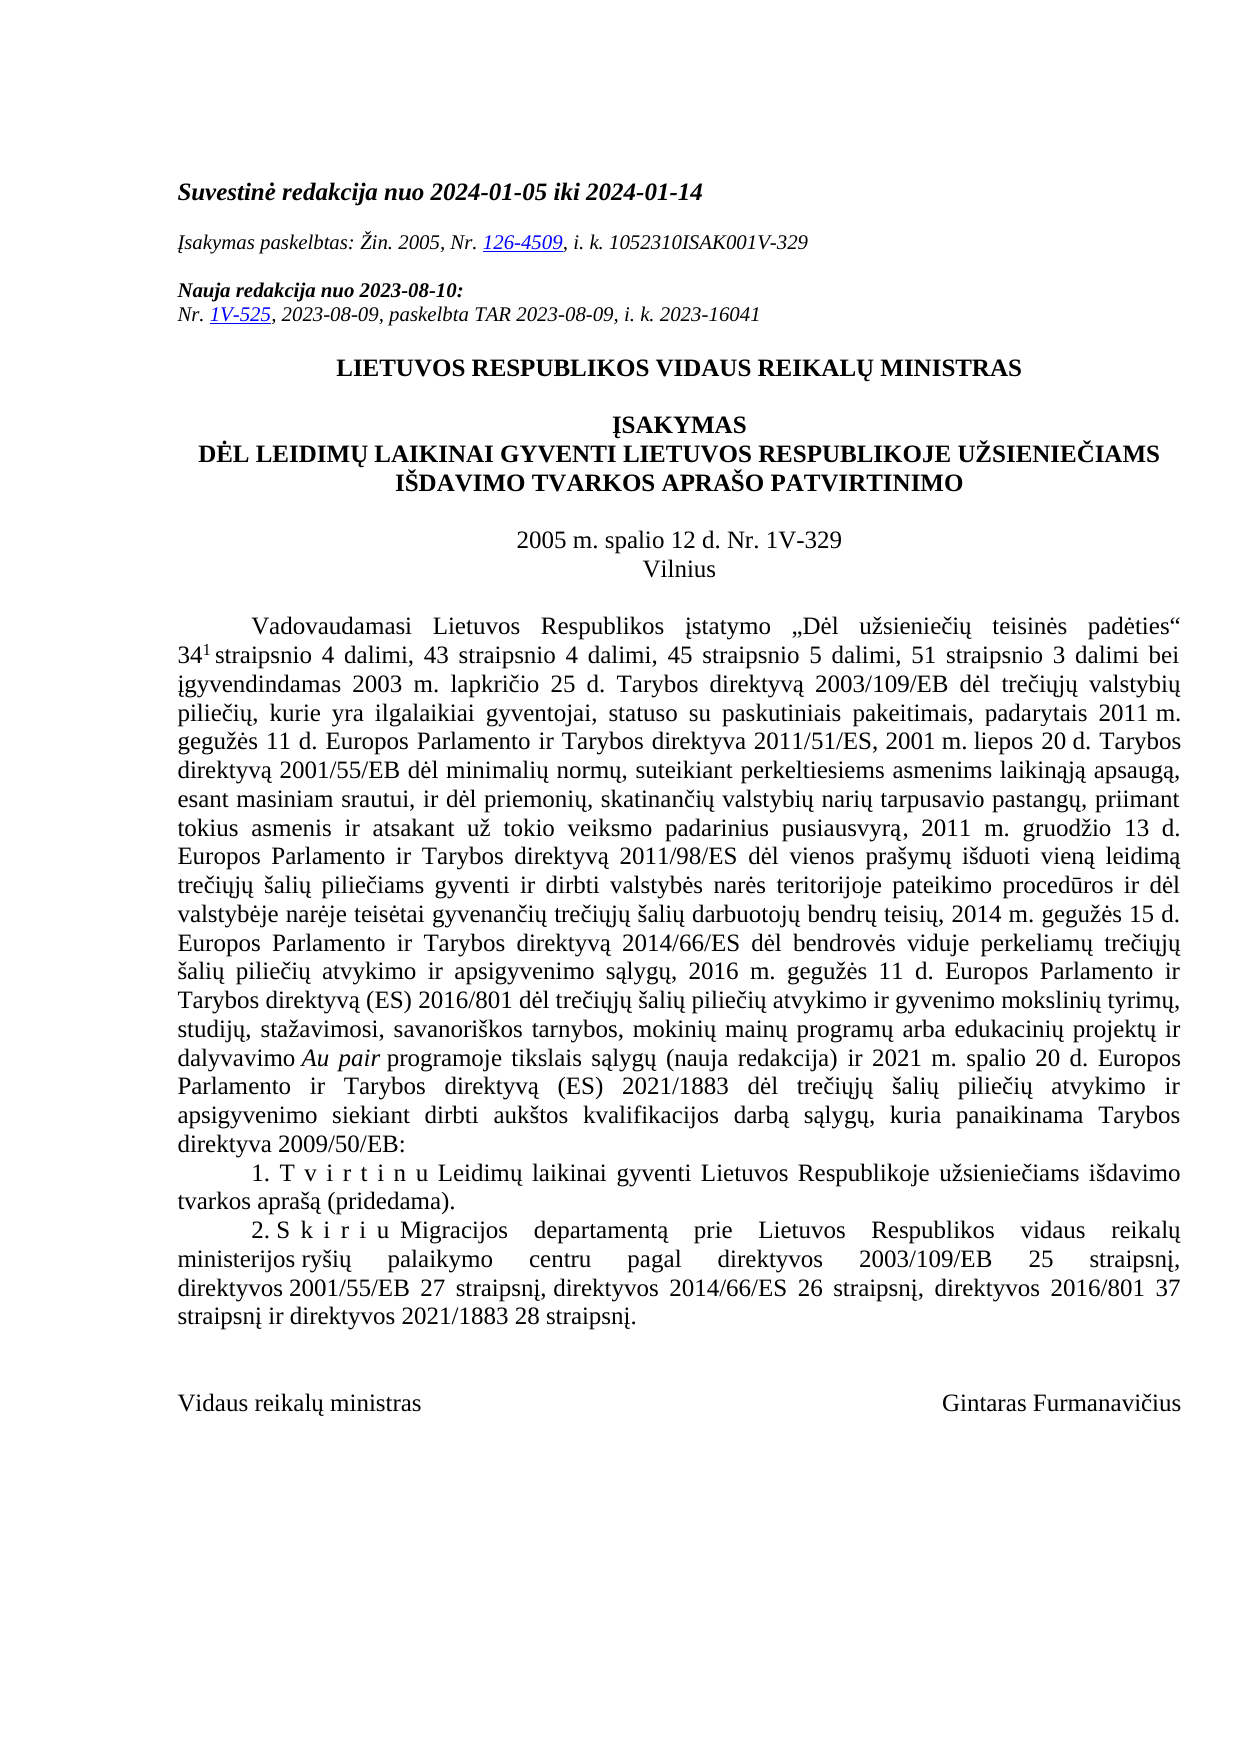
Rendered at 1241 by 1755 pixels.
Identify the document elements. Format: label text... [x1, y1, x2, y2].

text Suvestinė redakcija nuo 2024-01-05 iki 2024-01-14 [177, 177, 1181, 206]
text 1. T v i r t i n u Leidimų laikinai gyventi Lietuvos Respublikoje užsieniečiams išdavimo tvarkos aprašą (pridedama). [177, 1158, 1181, 1215]
text Vadovaudamasi Lietuvos Respublikos įstatymo „Dėl užsieniečių teisinės padėties“ 341 straipsnio 4 dalimi, 43 straipsnio 4 dalimi, 45 straipsnio 5 dalimi, 51 straipsnio 3 dalimi bei įgyvendindamas 2003 m. lapkričio 25 d. Tarybos direktyvą 2003/109/EB dėl trečiųjų valstybių piliečių, kurie yra ilgalaikiai gyventojai, statuso su paskutiniais pakeitimais, padarytais 2011 m. gegužės 11 d. Europos Parlamento ir Tarybos direktyva 2011/51/ES, 2001 m. liepos 20 d. Tarybos direktyvą 2001/55/EB dėl minimalių normų, suteikiant perkeltiesiems asmenims laikinąją apsaugą, esant masiniam srautui, ir dėl priemonių, skatinančių valstybių narių tarpusavio pastangų, priimant tokius asmenis ir atsakant už tokio veiksmo padarinius pusiausvyrą, 2011 m. gruodžio 13 d. Europos Parlamento ir Tarybos direktyvą 2011/98/ES dėl vienos prašymų išduoti vieną leidimą trečiųjų šalių piliečiams gyventi ir dirbti valstybės narės teritorijoje pateikimo procedūros ir dėl valstybėje narėje teisėtai gyvenančių trečiųjų šalių darbuotojų bendrų teisių, 2014 m. gegužės 15 d. Europos Parlamento ir Tarybos direktyvą 2014/66/ES dėl bendrovės viduje perkeliamų trečiųjų šalių piliečių atvykimo ir apsigyvenimo sąlygų, 2016 m. gegužės 11 d. Europos Parlamento ir Tarybos direktyvą (ES) 2016/801 dėl trečiųjų šalių piliečių atvykimo ir gyvenimo mokslinių tyrimų, studijų, stažavimosi, savanoriškos tarnybos, mokinių mainų programų arba edukacinių projektų ir dalyvavimo Au pair programoje tikslais sąlygų (nauja redakcija) ir 2021 m. spalio 20 d. Europos Parlamento ir Tarybos direktyvą (ES) 2021/1883 dėl trečiųjų šalių piliečių atvykimo ir apsigyvenimo siekiant dirbti aukštos kvalifikacijos darbą sąlygų, kuria panaikinama Tarybos direktyva 2009/50/EB: [177, 611, 1181, 1158]
text Vilnius [177, 554, 1181, 583]
text DĖL LEIDIMŲ LAIKINAI GYVENTI LIETUVOS RESPUBLIKOJE UŽSIENIEČIAMS IŠDAVIMO TVARKOS APRAŠO PATVIRTINIMO [177, 439, 1181, 496]
text Įsakymas paskelbtas: Žin. 2005, Nr. 126-4509, i. k. 1052310ISAK001V-329 [177, 230, 1181, 254]
text Vidaus reikalų ministras Gintaras Furmanavičius [177, 1388, 1181, 1416]
text ĮSAKYMAS [177, 410, 1181, 439]
text Nr. 1V-525, 2023-08-09, paskelbta TAR 2023-08-09, i. k. 2023-16041 [177, 302, 1181, 326]
text LIETUVOS RESPUBLIKOS VIDAUS REIKALŲ MINISTRAS [177, 353, 1181, 381]
text Nauja redakcija nuo 2023-08-10: [177, 278, 1181, 302]
text 2005 m. spalio 12 d. Nr. 1V-329 [177, 525, 1181, 554]
text 2. SkiriuMigracijos departamentą prie Lietuvos Respublikos vidaus reikalų ministerijos ryšių palaikymo centru pagal direktyvos 2003/109/EB 25 straipsnį, direktyvos 2001/55/EB 27 straipsnį, direktyvos 2014/66/ES 26 straipsnį, direktyvos 2016/801 37 straipsnį ir direktyvos 2021/1883 28 straipsnį. [177, 1215, 1181, 1330]
